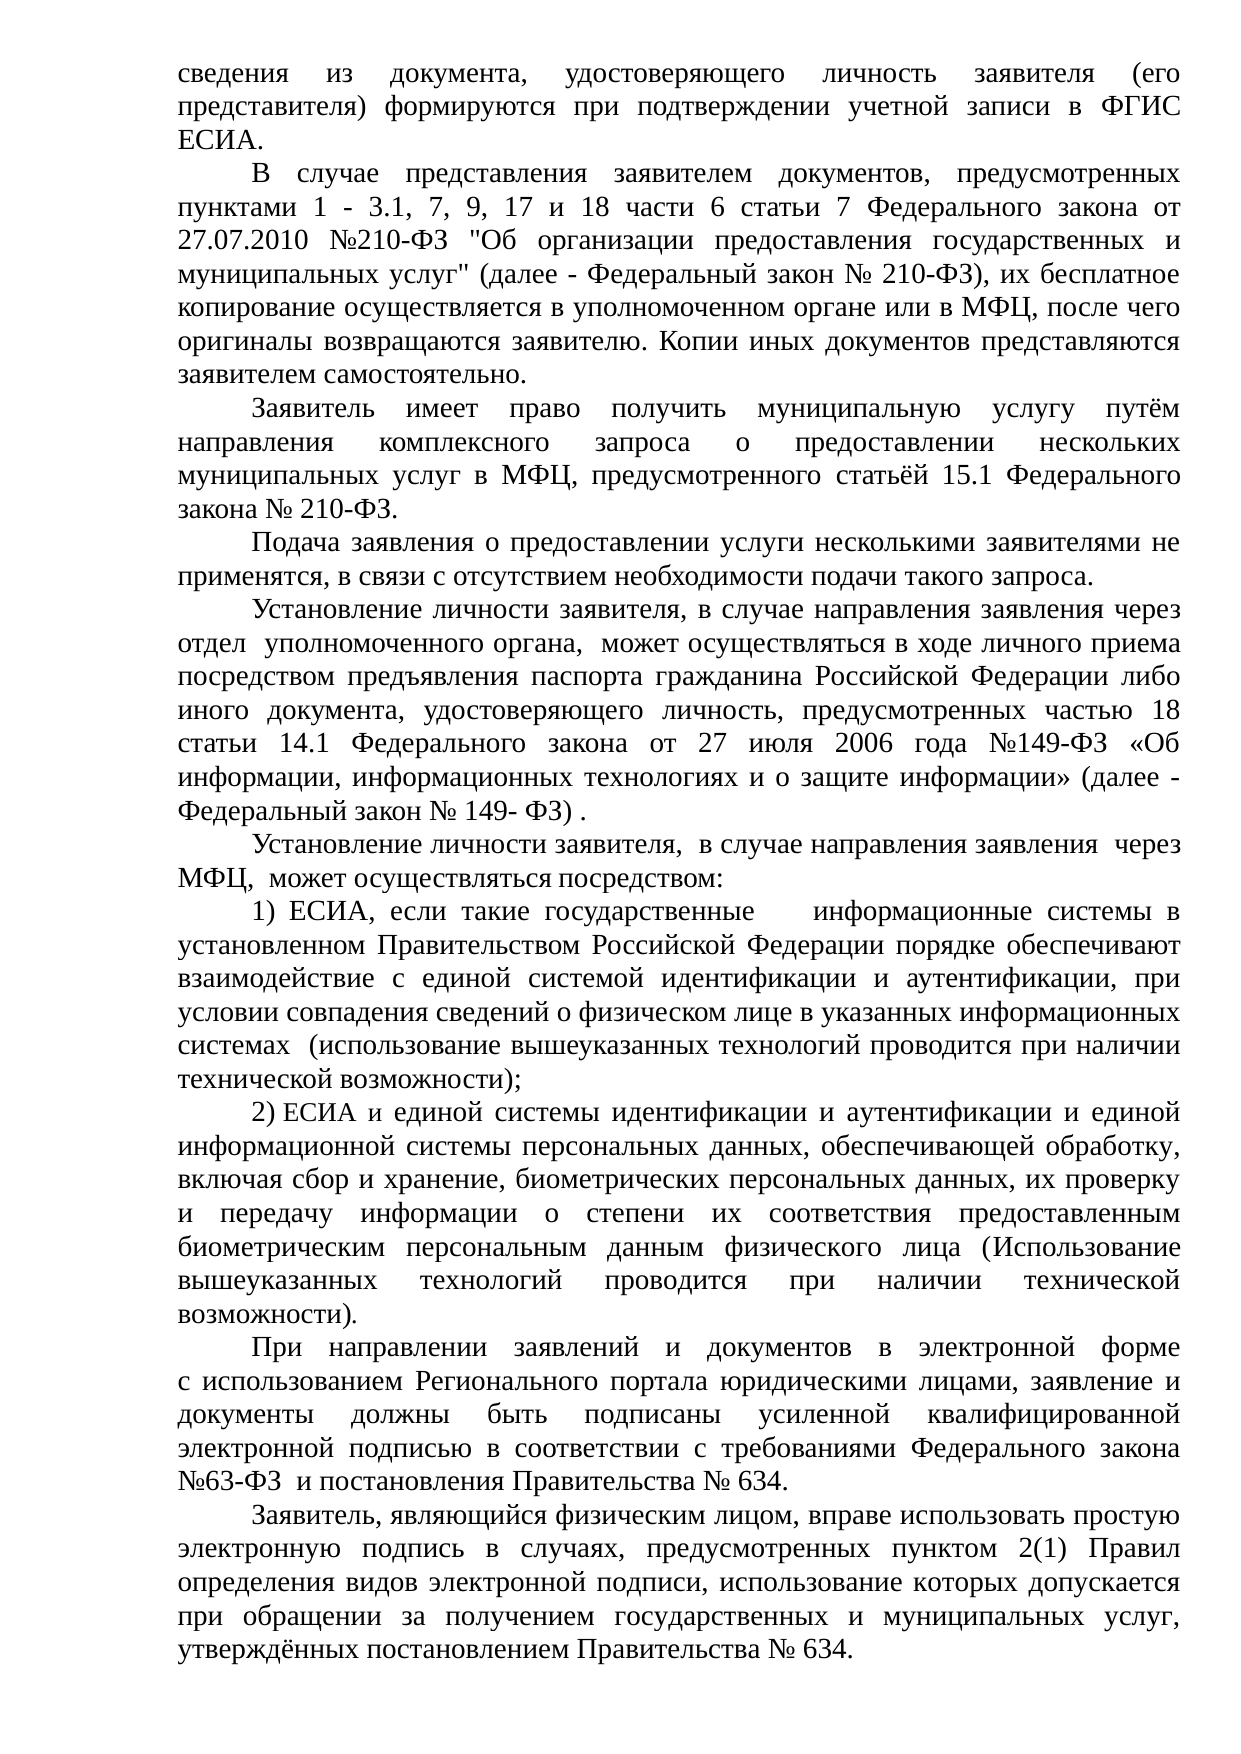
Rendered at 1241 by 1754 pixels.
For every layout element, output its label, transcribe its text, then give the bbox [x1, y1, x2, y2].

text 2) ЕСИА и единой системы идентификации и аутентификации и единой информационной системы персональных данных, обеспечивающей обработку, включая сбор и хранение, биометрических персональных данных, их проверку и передачу информации о степени их соответствия предоставленным биометрическим персональным данным физического лица (Использование вышеуказанных технологий проводится при наличии технической возможности). [177, 1094, 1181, 1329]
text При направлении заявлений и документов в электронной форме с использованием Регионального портала юридическими лицами, заявление и документы должны быть подписаны усиленной квалифицированной электронной подписью в соответствии с требованиями Федерального закона №63-ФЗ и постановления Правительства № 634. [177, 1329, 1181, 1497]
text Заявитель имеет право получить муниципальную услугу путём направления комплексного запроса о предоставлении нескольких муниципальных услуг в МФЦ, предусмотренного статьёй 15.1 Федерального закона № 210-ФЗ. [177, 390, 1181, 524]
text Установление личности заявителя, в случае направления заявления через МФЦ, может осуществляться посредством: [177, 826, 1181, 893]
text Заявитель, являющийся физическим лицом, вправе использовать простую электронную подпись в случаях, предусмотренных пунктом 2(1) Правил определения видов электронной подписи, использование которых допускается при обращении за получением государственных и муниципальных услуг, утверждённых постановлением Правительства № 634. [177, 1497, 1181, 1665]
text Подача заявления о предоставлении услуги несколькими заявителями не применятся, в связи с отсутствием необходимости подачи такого запроса. [177, 524, 1181, 591]
text 1) ЕСИА, если такие государственные информационные системы в установленном Правительством Российской Федерации порядке обеспечивают взаимодействие с единой системой идентификации и аутентификации, при условии совпадения сведений о физическом лице в указанных информационных системах (использование вышеуказанных технологий проводится при наличии технической возможности); [177, 893, 1181, 1094]
text В случае представления заявителем документов, предусмотренных пунктами 1 - 3.1, 7, 9, 17 и 18 части 6 статьи 7 Федерального закона от 27.07.2010 №210-ФЗ "Об организации предоставления государственных и муниципальных услуг" (далее - Федеральный закон № 210-ФЗ), их бесплатное копирование осуществляется в уполномоченном органе или в МФЦ, после чего оригиналы возвращаются заявителю. Копии иных документов представляются заявителем самостоятельно. [177, 155, 1181, 390]
text Установление личности заявителя, в случае направления заявления через отдел уполномоченного органа, может осуществляться в ходе личного приема посредством предъявления паспорта гражданина Российской Федерации либо иного документа, удостоверяющего личность, предусмотренных частью 18 статьи 14.1 Федерального закона от 27 июля 2006 года №149-ФЗ «Об информации, информационных технологиях и о защите информации» (далее - Федеральный закон № 149- ФЗ) . [177, 591, 1181, 826]
text сведения из документа, удостоверяющего личность заявителя (его представителя) формируются при подтверждении учетной записи в ФГИС ЕСИА. [177, 55, 1181, 155]
